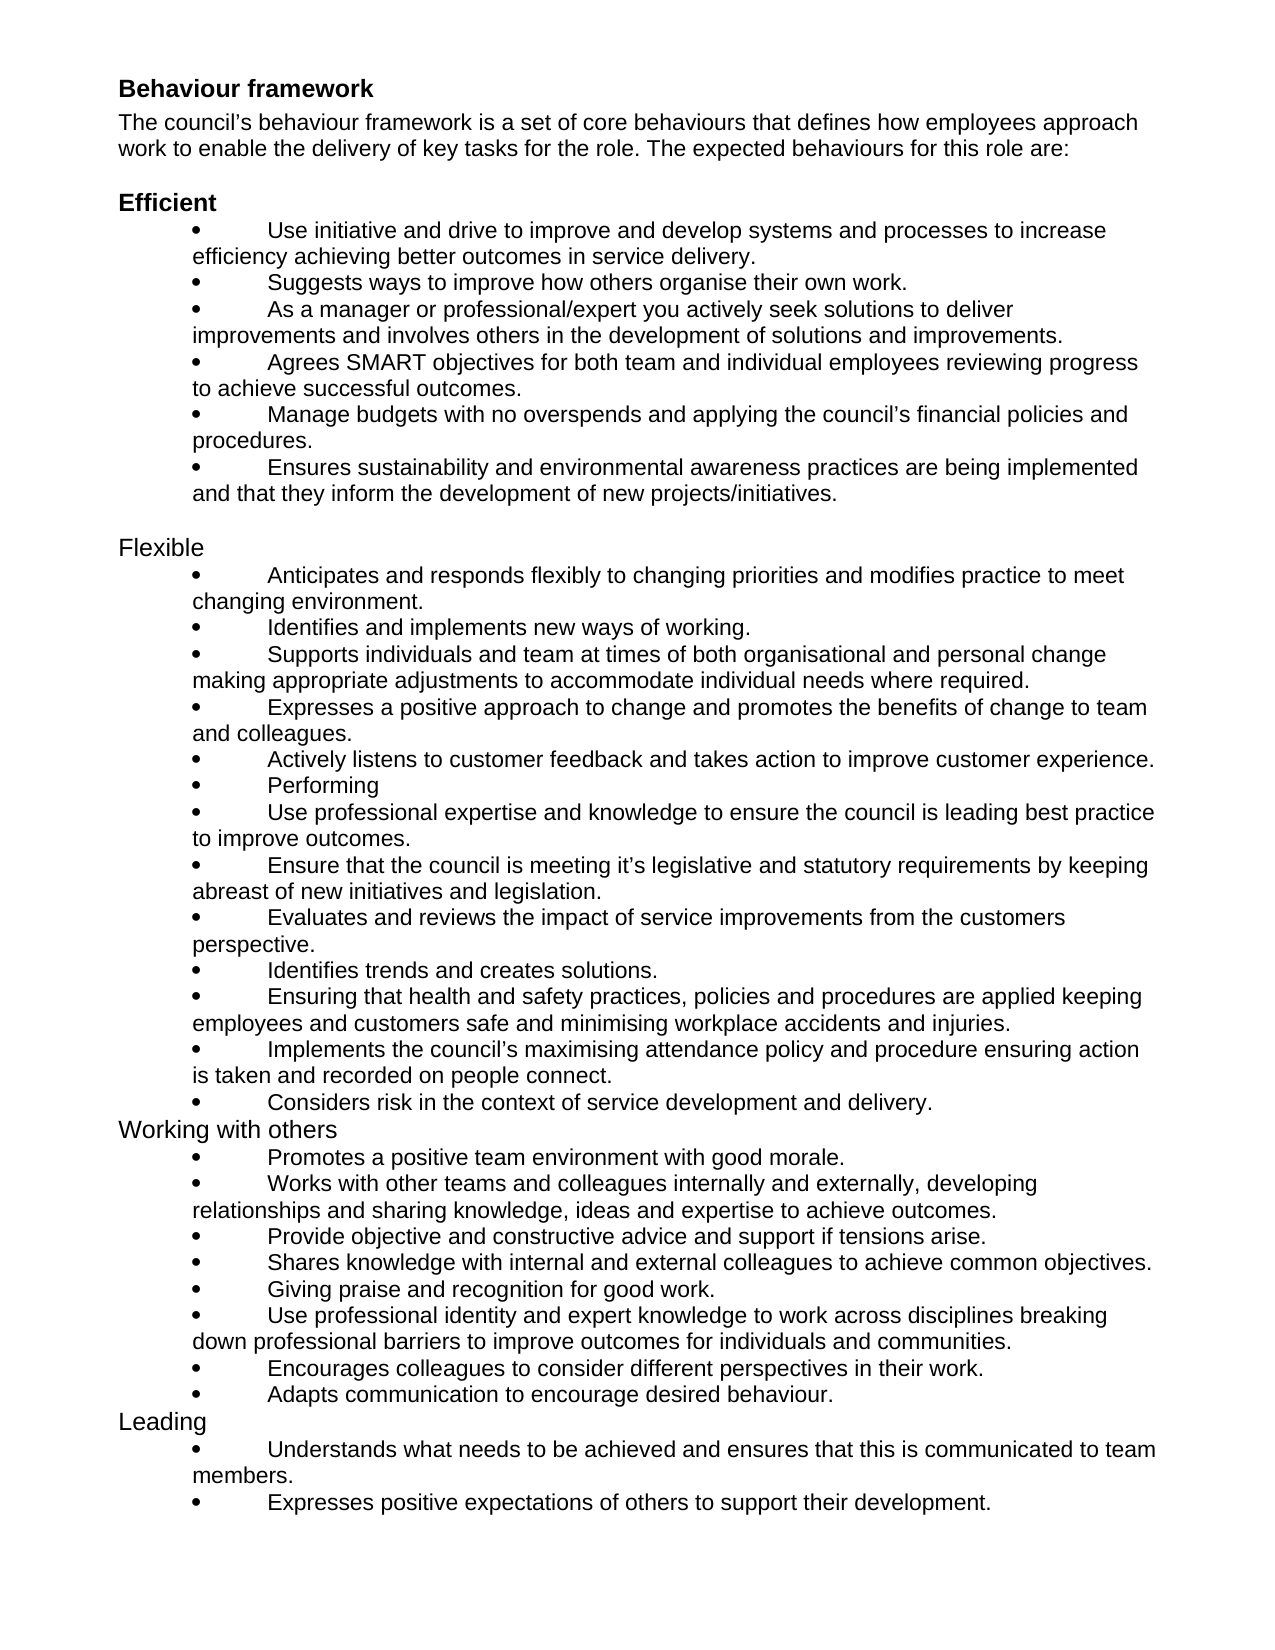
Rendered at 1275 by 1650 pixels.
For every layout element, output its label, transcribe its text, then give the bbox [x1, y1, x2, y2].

list Ensuring that health and safety practices, policies and procedures are applied keeping employees and customers safe and minimising workplace accidents and injuries. [192, 983, 1157, 1036]
list Manage budgets with no overspends and applying the council’s financial policies and procedures. [192, 401, 1157, 454]
text Efficient [118, 188, 1157, 217]
list Performing [192, 772, 1157, 799]
list Suggests ways to improve how others organise their own work. [192, 269, 1157, 296]
list Shares knowledge with internal and external colleagues to achieve common objectives. [192, 1249, 1157, 1276]
list Giving praise and recognition for good work. [192, 1276, 1157, 1302]
list Expresses a positive approach to change and promotes the benefits of change to team and colleagues. [192, 693, 1157, 746]
list Ensure that the council is meeting it’s legislative and statutory requirements by keeping abreast of new initiatives and legislation. [192, 852, 1157, 904]
text Leading [118, 1407, 1157, 1436]
list Works with other teams and colleagues internally and externally, developing relationships and sharing knowledge, ideas and expertise to achieve outcomes. [192, 1170, 1157, 1223]
text The council’s behaviour framework is a set of core behaviours that defines how employees approach work to enable the delivery of key tasks for the role. The expected behaviours for this role are: [118, 109, 1157, 162]
list Ensures sustainability and environmental awareness practices are being implemented and that they inform the development of new projects/initiatives. [192, 454, 1157, 507]
list Implements the council’s maximising attendance policy and procedure ensuring action is taken and recorded on people connect. [192, 1036, 1157, 1089]
list Supports individuals and team at times of both organisational and personal change making appropriate adjustments to accommodate individual needs where required. [192, 641, 1157, 693]
list As a manager or professional/expert you actively seek solutions to deliver improvements and involves others in the development of solutions and improvements. [192, 296, 1157, 348]
list Actively listens to customer feedback and takes action to improve customer experience. [192, 746, 1157, 772]
list Use professional expertise and knowledge to ensure the council is leading best practice to improve outcomes. [192, 799, 1157, 852]
subtitle Behaviour framework [118, 74, 1157, 103]
list Adapts communication to encourage desired behaviour. [192, 1381, 1157, 1407]
list Considers risk in the context of service development and delivery. [192, 1089, 1157, 1115]
list Agrees SMART objectives for both team and individual employees reviewing progress to achieve successful outcomes. [192, 348, 1157, 401]
list Promotes a positive team environment with good morale. [192, 1144, 1157, 1170]
list Use initiative and drive to improve and develop systems and processes to increase efficiency achieving better outcomes in service delivery. [192, 217, 1157, 269]
list Understands what needs to be achieved and ensures that this is communicated to team members. [192, 1436, 1157, 1489]
list Anticipates and responds flexibly to changing priorities and modifies practice to meet changing environment. [192, 562, 1157, 614]
text Working with others [118, 1115, 1157, 1144]
list Provide objective and constructive advice and support if tensions arise. [192, 1223, 1157, 1249]
list Evaluates and reviews the impact of service improvements from the customers perspective. [192, 904, 1157, 957]
list Identifies and implements new ways of working. [192, 614, 1157, 641]
list Encourages colleagues to consider different perspectives in their work. [192, 1355, 1157, 1381]
list Expresses positive expectations of others to support their development. [192, 1489, 1157, 1515]
text Flexible [118, 533, 1157, 562]
list Identifies trends and creates solutions. [192, 957, 1157, 983]
list Use professional identity and expert knowledge to work across disciplines breaking down professional barriers to improve outcomes for individuals and communities. [192, 1302, 1157, 1355]
